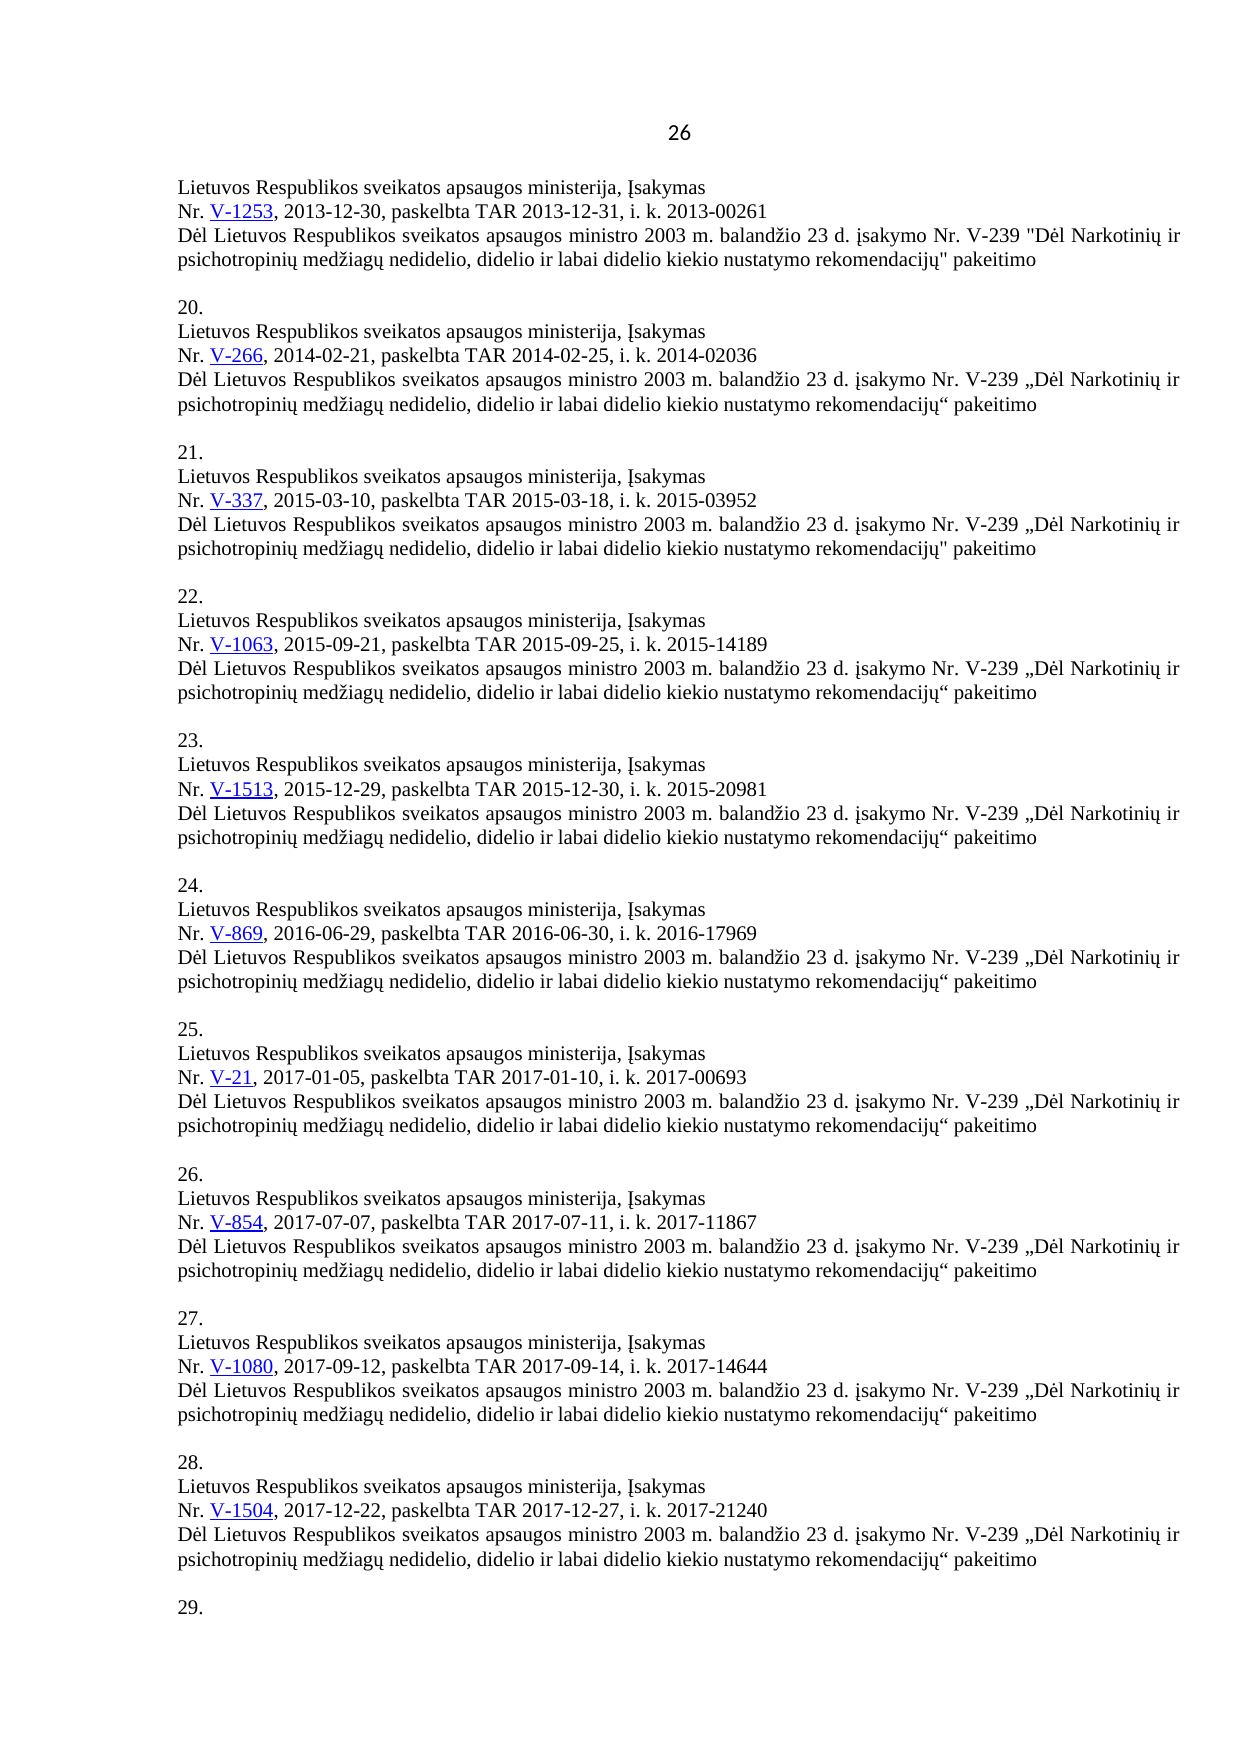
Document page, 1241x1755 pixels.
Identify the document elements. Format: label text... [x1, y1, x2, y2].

text Lietuvos Respublikos sveikatos apsaugos ministerija, Įsakymas [177, 464, 1181, 488]
text Nr. V-1513, 2015-12-29, paskelbta TAR 2015-12-30, i. k. 2015-20981 [177, 776, 1181, 801]
text Nr. V-1063, 2015-09-21, paskelbta TAR 2015-09-25, i. k. 2015-14189 [177, 632, 1181, 656]
text Lietuvos Respublikos sveikatos apsaugos ministerija, Įsakymas [177, 897, 1181, 921]
text Lietuvos Respublikos sveikatos apsaugos ministerija, Įsakymas [177, 319, 1181, 343]
text Dėl Lietuvos Respublikos sveikatos apsaugos ministro 2003 m. balandžio 23 d. įsakymo Nr. V-239 „Dėl Narkotinių ir psichotropinių medžiagų nedidelio, didelio ir labai didelio kiekio nustatymo rekomendacijų“ pakeitimo [177, 1378, 1181, 1426]
text Dėl Lietuvos Respublikos sveikatos apsaugos ministro 2003 m. balandžio 23 d. įsakymo Nr. V-239 "Dėl Narkotinių ir psichotropinių medžiagų nedidelio, didelio ir labai didelio kiekio nustatymo rekomendacijų" pakeitimo [177, 223, 1181, 271]
text Dėl Lietuvos Respublikos sveikatos apsaugos ministro 2003 m. balandžio 23 d. įsakymo Nr. V-239 „Dėl Narkotinių ir psichotropinių medžiagų nedidelio, didelio ir labai didelio kiekio nustatymo rekomendacijų“ pakeitimo [177, 801, 1181, 849]
text Dėl Lietuvos Respublikos sveikatos apsaugos ministro 2003 m. balandžio 23 d. įsakymo Nr. V-239 „Dėl Narkotinių ir psichotropinių medžiagų nedidelio, didelio ir labai didelio kiekio nustatymo rekomendacijų“ pakeitimo [177, 1522, 1181, 1571]
text 22. [177, 584, 1181, 608]
text 27. [177, 1306, 1181, 1330]
text 24. [177, 873, 1181, 897]
text Dėl Lietuvos Respublikos sveikatos apsaugos ministro 2003 m. balandžio 23 d. įsakymo Nr. V-239 „Dėl Narkotinių ir psichotropinių medžiagų nedidelio, didelio ir labai didelio kiekio nustatymo rekomendacijų“ pakeitimo [177, 367, 1181, 416]
text Dėl Lietuvos Respublikos sveikatos apsaugos ministro 2003 m. balandžio 23 d. įsakymo Nr. V-239 „Dėl Narkotinių ir psichotropinių medžiagų nedidelio, didelio ir labai didelio kiekio nustatymo rekomendacijų" pakeitimo [177, 512, 1181, 560]
text Lietuvos Respublikos sveikatos apsaugos ministerija, Įsakymas [177, 1186, 1181, 1209]
text Nr. V-1253, 2013-12-30, paskelbta TAR 2013-12-31, i. k. 2013-00261 [177, 199, 1181, 223]
text Nr. V-1080, 2017-09-12, paskelbta TAR 2017-09-14, i. k. 2017-14644 [177, 1354, 1181, 1378]
text Nr. V-266, 2014-02-21, paskelbta TAR 2014-02-25, i. k. 2014-02036 [177, 343, 1181, 367]
text Lietuvos Respublikos sveikatos apsaugos ministerija, Įsakymas [177, 1474, 1181, 1498]
text Lietuvos Respublikos sveikatos apsaugos ministerija, Įsakymas [177, 608, 1181, 632]
text Dėl Lietuvos Respublikos sveikatos apsaugos ministro 2003 m. balandžio 23 d. įsakymo Nr. V-239 „Dėl Narkotinių ir psichotropinių medžiagų nedidelio, didelio ir labai didelio kiekio nustatymo rekomendacijų“ pakeitimo [177, 1089, 1181, 1137]
text 20. [177, 295, 1181, 319]
text Dėl Lietuvos Respublikos sveikatos apsaugos ministro 2003 m. balandžio 23 d. įsakymo Nr. V-239 „Dėl Narkotinių ir psichotropinių medžiagų nedidelio, didelio ir labai didelio kiekio nustatymo rekomendacijų“ pakeitimo [177, 656, 1181, 704]
text Dėl Lietuvos Respublikos sveikatos apsaugos ministro 2003 m. balandžio 23 d. įsakymo Nr. V-239 „Dėl Narkotinių ir psichotropinių medžiagų nedidelio, didelio ir labai didelio kiekio nustatymo rekomendacijų“ pakeitimo [177, 1234, 1181, 1282]
text Nr. V-21, 2017-01-05, paskelbta TAR 2017-01-10, i. k. 2017-00693 [177, 1065, 1181, 1089]
text Lietuvos Respublikos sveikatos apsaugos ministerija, Įsakymas [177, 1041, 1181, 1065]
text Nr. V-337, 2015-03-10, paskelbta TAR 2015-03-18, i. k. 2015-03952 [177, 488, 1181, 512]
text Lietuvos Respublikos sveikatos apsaugos ministerija, Įsakymas [177, 1330, 1181, 1354]
text Lietuvos Respublikos sveikatos apsaugos ministerija, Įsakymas [177, 175, 1181, 199]
text Nr. V-869, 2016-06-29, paskelbta TAR 2016-06-30, i. k. 2016-17969 [177, 921, 1181, 945]
text Nr. V-1504, 2017-12-22, paskelbta TAR 2017-12-27, i. k. 2017-21240 [177, 1498, 1181, 1522]
text 29. [177, 1594, 1181, 1619]
text 25. [177, 1017, 1181, 1041]
text 28. [177, 1450, 1181, 1474]
text Dėl Lietuvos Respublikos sveikatos apsaugos ministro 2003 m. balandžio 23 d. įsakymo Nr. V-239 „Dėl Narkotinių ir psichotropinių medžiagų nedidelio, didelio ir labai didelio kiekio nustatymo rekomendacijų“ pakeitimo [177, 945, 1181, 993]
text 21. [177, 439, 1181, 464]
text 23. [177, 728, 1181, 752]
text Lietuvos Respublikos sveikatos apsaugos ministerija, Įsakymas [177, 752, 1181, 776]
text 26. [177, 1161, 1181, 1186]
text Nr. V-854, 2017-07-07, paskelbta TAR 2017-07-11, i. k. 2017-11867 [177, 1209, 1181, 1234]
